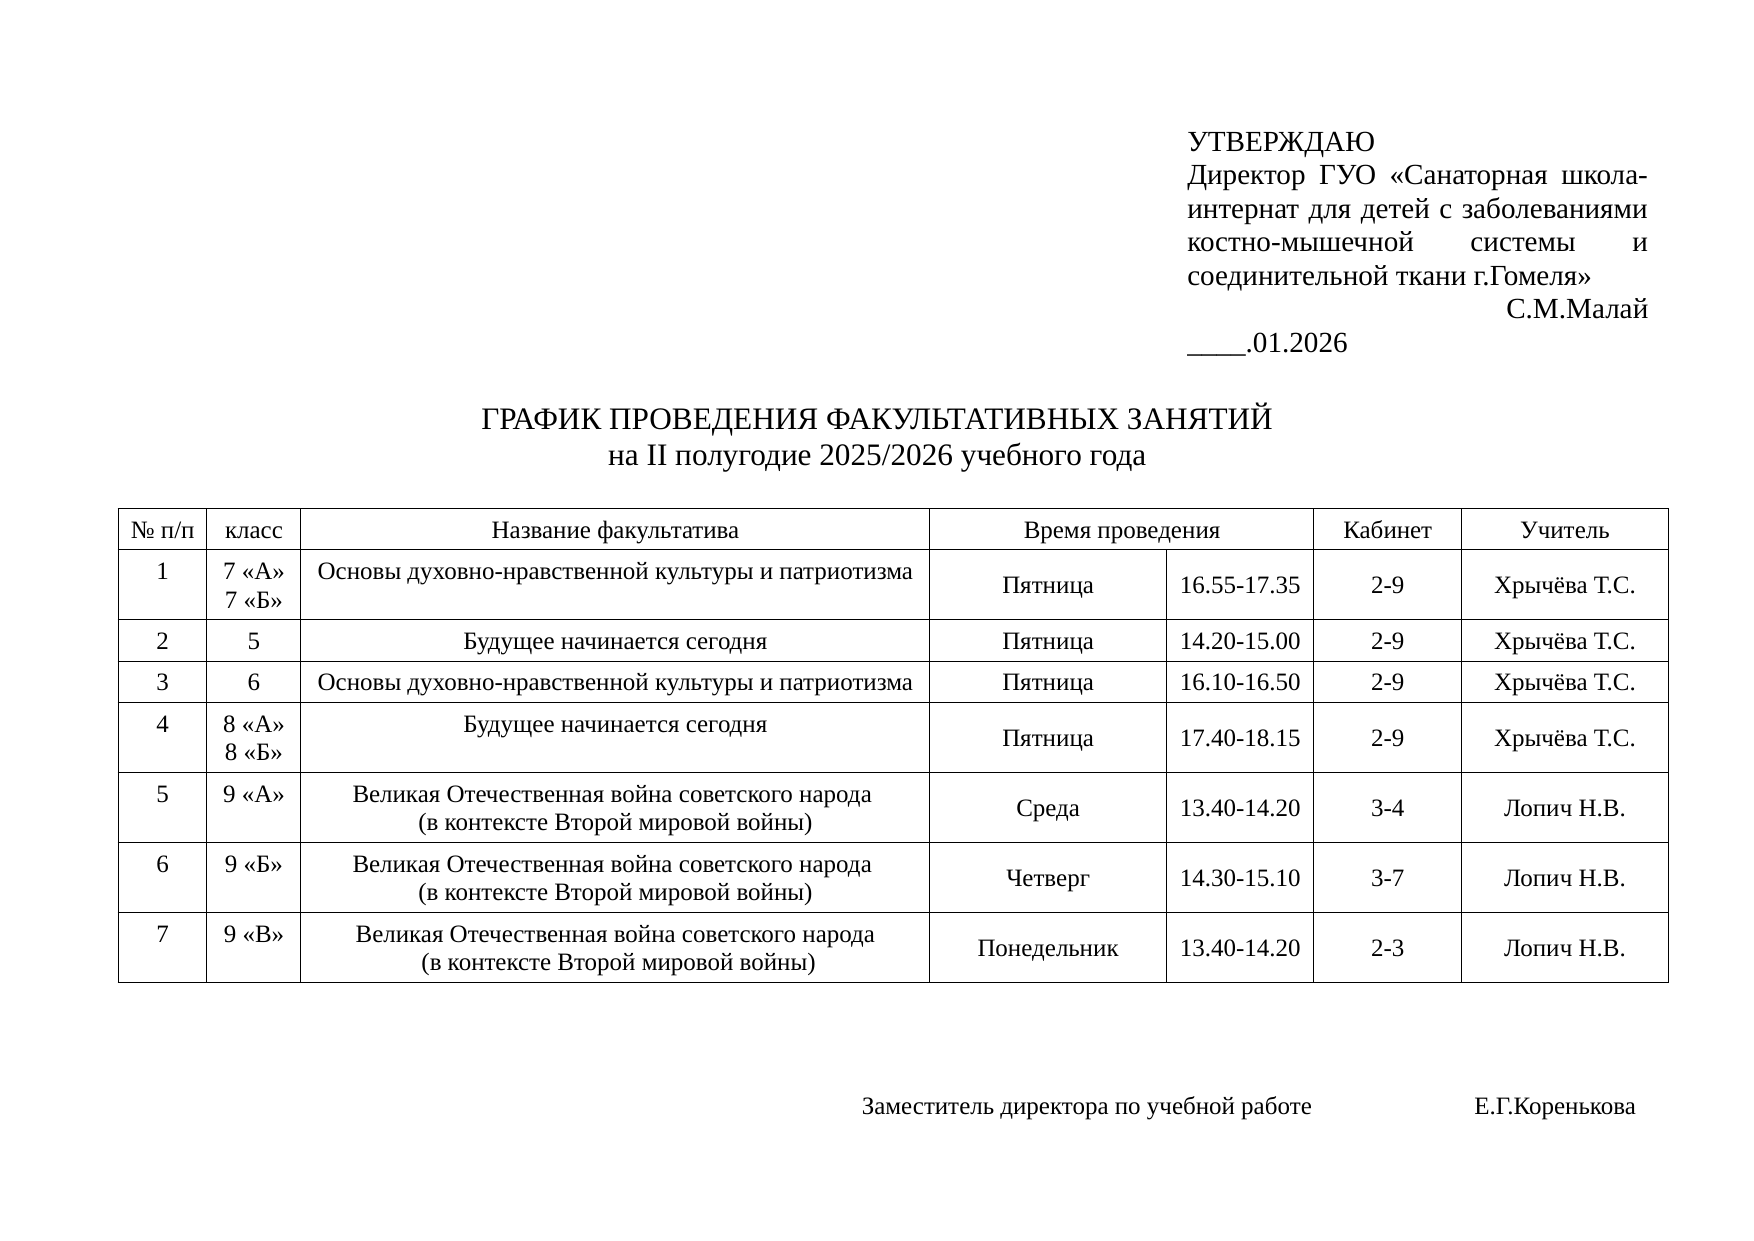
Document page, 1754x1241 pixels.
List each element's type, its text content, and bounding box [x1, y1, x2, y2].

table_header № п/п [119, 509, 206, 549]
table_cell 14.30-15.10 [1167, 843, 1313, 912]
table_cell 2 [119, 620, 206, 661]
table_cell 4 [119, 703, 206, 772]
table_cell 3-7 [1314, 843, 1461, 912]
table_cell Хрычёва Т.С. [1462, 662, 1668, 702]
table_cell 17.40-18.15 [1167, 703, 1313, 772]
table_cell 7 «А» 7 «Б» [207, 550, 300, 619]
table_cell Хрычёва Т.С. [1462, 550, 1668, 619]
table_header УТВЕРЖДАЮ Директор ГУО «Санаторная школа-интернат для детей с заболеваниями костно-мышечной системы и соединительной ткани г.Гомеля» С.М.Малай ____.01.2026 [1181, 118, 1654, 364]
table_header Учитель [1462, 509, 1668, 549]
table_cell Пятница [930, 662, 1166, 702]
table_cell 9 «А» [207, 773, 300, 842]
table_cell 9 «Б» [207, 843, 300, 912]
text на II полугодие 2025/2026 учебного года [118, 436, 1636, 472]
table_cell Пятница [930, 550, 1166, 619]
table_cell Четверг [930, 843, 1166, 912]
table_cell 2-9 [1314, 662, 1461, 702]
table_cell 7 [119, 913, 206, 982]
table_cell 2-9 [1314, 620, 1461, 661]
table_header Название факультатива [301, 509, 929, 549]
table_cell 2-3 [1314, 913, 1461, 982]
table_cell Понедельник [930, 913, 1166, 982]
table_cell 2-9 [1314, 703, 1461, 772]
table_header Время проведения [930, 509, 1313, 549]
table_cell 2-9 [1314, 550, 1461, 619]
table_header Кабинет [1314, 509, 1461, 549]
table_cell 5 [119, 773, 206, 842]
table_cell 16.55-17.35 [1167, 550, 1313, 619]
table_header [118, 118, 1181, 364]
table_cell Пятница [930, 703, 1166, 772]
table_cell Среда [930, 773, 1166, 842]
table_cell Пятница [930, 620, 1166, 661]
table_cell 16.10-16.50 [1167, 662, 1313, 702]
table_cell Лопич Н.В. [1462, 913, 1668, 982]
table_cell Хрычёва Т.С. [1462, 620, 1668, 661]
table_cell Великая Отечественная война советского народа (в контексте Второй мировой войны) [301, 913, 929, 982]
table_cell 5 [207, 620, 300, 661]
table_cell 13.40-14.20 [1167, 773, 1313, 842]
table_cell 6 [207, 662, 300, 702]
text Заместитель директора по учебной работе Е.Г.Коренькова [118, 1091, 1636, 1119]
table_cell Великая Отечественная война советского народа (в контексте Второй мировой войны) [301, 843, 929, 912]
table_cell Будущее начинается сегодня [301, 703, 929, 772]
table_cell Основы духовно-нравственной культуры и патриотизма [301, 550, 929, 619]
table_cell 13.40-14.20 [1167, 913, 1313, 982]
table_cell Будущее начинается сегодня [301, 620, 929, 661]
table_cell 9 «В» [207, 913, 300, 982]
table_cell 6 [119, 843, 206, 912]
text ГРАФИК ПРОВЕДЕНИЯ ФАКУЛЬТАТИВНЫХ ЗАНЯТИЙ [118, 400, 1636, 436]
table_cell Великая Отечественная война советского народа (в контексте Второй мировой войны) [301, 773, 929, 842]
table_cell Хрычёва Т.С. [1462, 703, 1668, 772]
table_header класс [207, 509, 300, 549]
table_cell 3-4 [1314, 773, 1461, 842]
table_cell Основы духовно-нравственной культуры и патриотизма [301, 662, 929, 702]
table_cell 1 [119, 550, 206, 619]
table_cell Лопич Н.В. [1462, 843, 1668, 912]
table_cell Лопич Н.В. [1462, 773, 1668, 842]
table_cell 3 [119, 662, 206, 702]
table_cell 14.20-15.00 [1167, 620, 1313, 661]
table_cell 8 «А» 8 «Б» [207, 703, 300, 772]
